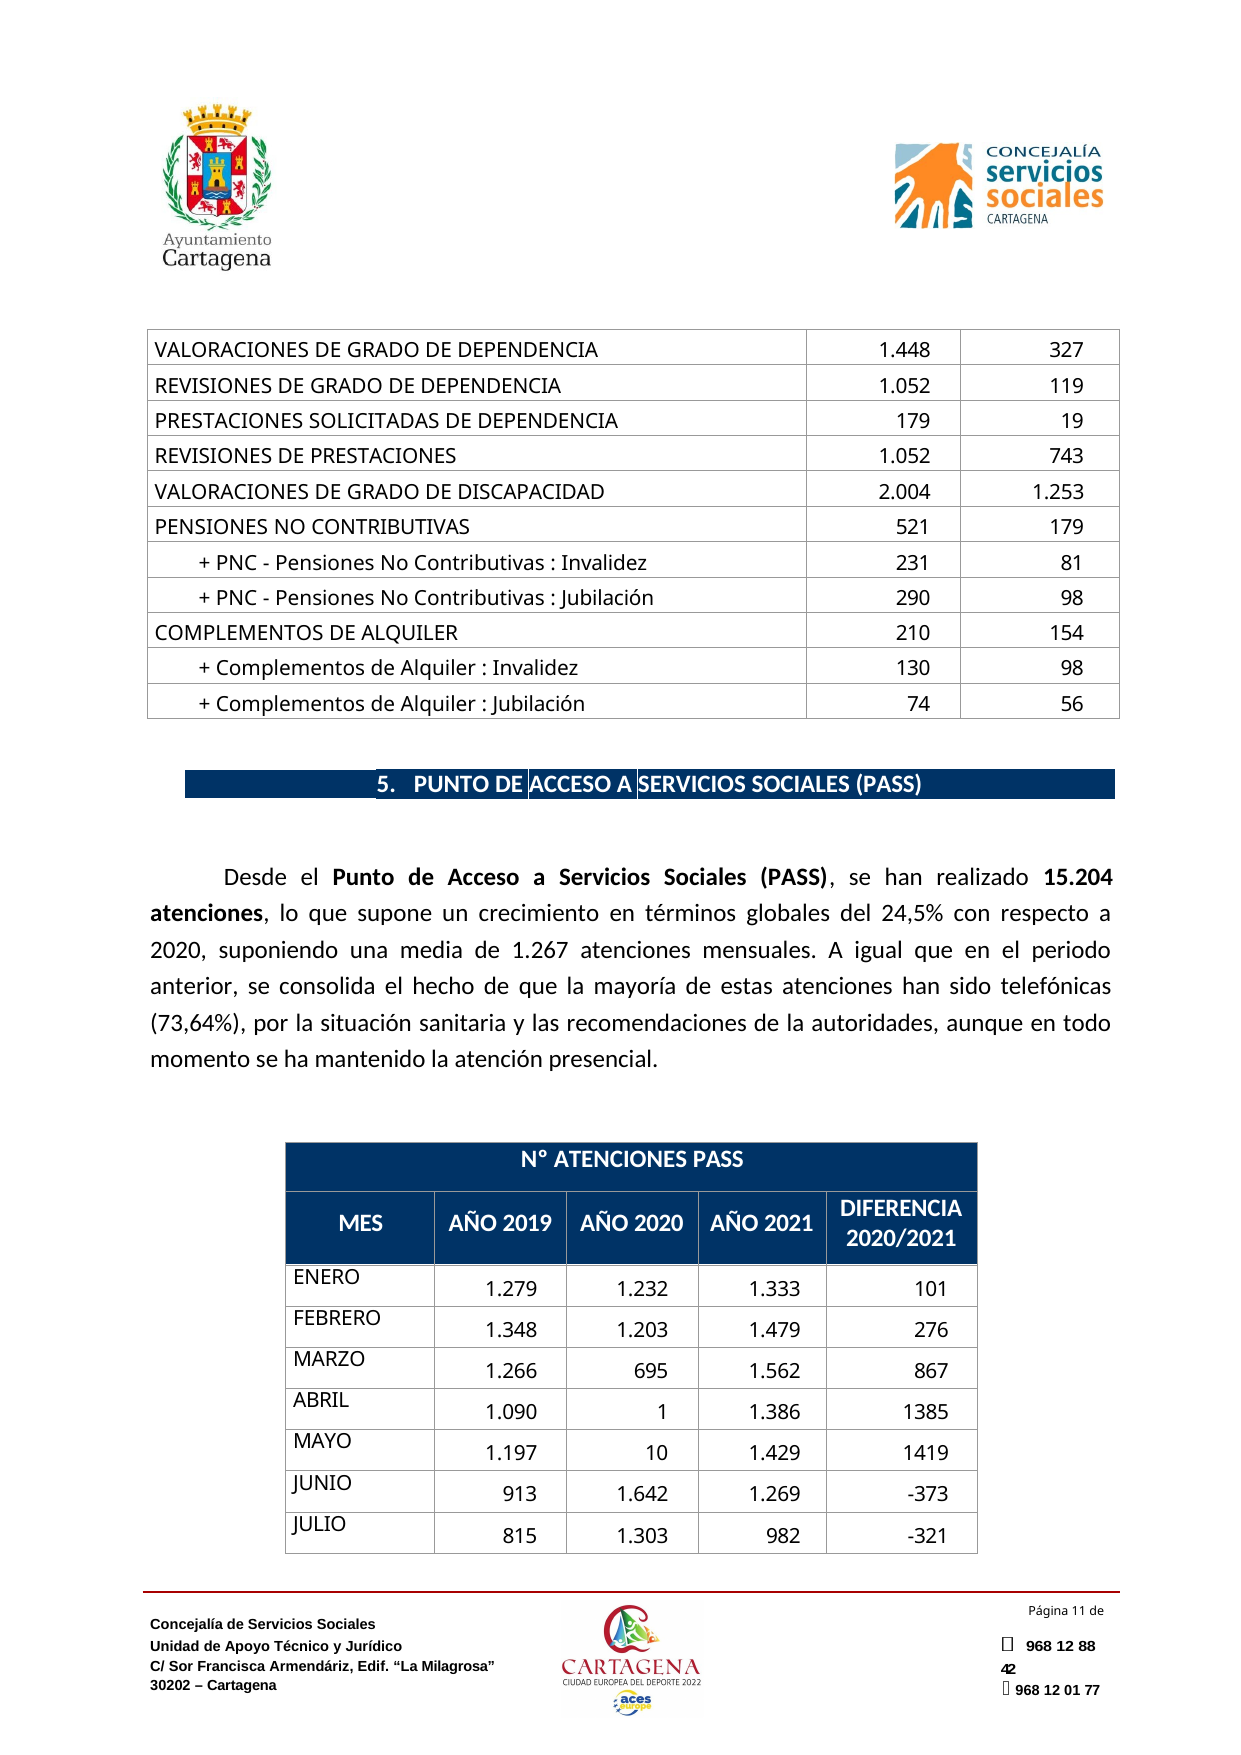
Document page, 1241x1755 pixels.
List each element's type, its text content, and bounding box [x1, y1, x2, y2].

table_cell MAYO [286, 1430, 434, 1470]
table_header 327 [961, 330, 1119, 364]
table_cell 913 [435, 1471, 566, 1512]
table_cell REVISIONES DE GRADO DE DEPENDENCIA [148, 365, 806, 400]
table_cell 179 [961, 507, 1119, 541]
table_cell + PNC - Pensiones No Contributivas : Invalidez [148, 542, 806, 577]
table_cell 154 [961, 613, 1119, 647]
table_cell FEBRERO [286, 1307, 434, 1347]
table_cell MARZO [286, 1348, 434, 1388]
table_cell DIFERENCIA 2020/2021 [827, 1192, 977, 1264]
table_cell -373 [827, 1471, 977, 1512]
table_header 1.448 [807, 330, 960, 364]
table_cell 1.642 [567, 1471, 698, 1512]
table_cell 1.279 [435, 1266, 566, 1306]
table_cell 210 [807, 613, 960, 647]
table_cell 1.052 [807, 365, 960, 400]
table_cell 290 [807, 578, 960, 612]
table_cell PRESTACIONES SOLICITADAS DE DEPENDENCIA [148, 401, 806, 435]
table_cell ABRIL [286, 1389, 434, 1429]
table_cell 1.386 [699, 1389, 826, 1429]
table_cell 1.333 [699, 1266, 826, 1306]
table_cell 276 [827, 1307, 977, 1347]
table_cell 1.203 [567, 1307, 698, 1347]
table_cell 867 [827, 1348, 977, 1388]
table_cell + Complementos de Alquiler : Invalidez [148, 648, 806, 682]
table_cell 1.090 [435, 1389, 566, 1429]
table_cell 98 [961, 578, 1119, 612]
table_cell 1.232 [567, 1266, 698, 1306]
table_cell REVISIONES DE PRESTACIONES [148, 436, 806, 470]
table_cell MES [286, 1192, 434, 1264]
table_cell COMPLEMENTOS DE ALQUILER [148, 613, 806, 647]
table_cell 982 [699, 1513, 826, 1553]
table_cell 1.562 [699, 1348, 826, 1388]
table_cell 1.429 [699, 1430, 826, 1470]
table_cell 1.348 [435, 1307, 566, 1347]
table_cell 1.479 [699, 1307, 826, 1347]
table_cell 19 [961, 401, 1119, 435]
table_cell 101 [827, 1266, 977, 1306]
table_cell 56 [961, 684, 1119, 718]
table_cell 2.004 [807, 471, 960, 506]
table_cell 10 [567, 1430, 698, 1470]
table_cell 1.303 [567, 1513, 698, 1553]
table_cell 74 [807, 684, 960, 718]
table_cell 1.266 [435, 1348, 566, 1388]
table_cell AÑO 2020 [567, 1192, 698, 1264]
table_cell JUNIO [286, 1471, 434, 1512]
table_cell ENERO [286, 1266, 434, 1306]
table_cell JULIO [286, 1513, 434, 1553]
table_cell 1.197 [435, 1430, 566, 1470]
table_cell 119 [961, 365, 1119, 400]
table_cell 1 [567, 1389, 698, 1429]
table_cell 1.269 [699, 1471, 826, 1512]
table_cell -321 [827, 1513, 977, 1553]
subtitle 5. PUNTO DE ACCESO A SERVICIOS SOCIALES (PASS) [184, 769, 1123, 799]
table_cell AÑO 2021 [699, 1192, 826, 1264]
table_cell 743 [961, 436, 1119, 470]
table_cell VALORACIONES DE GRADO DE DISCAPACIDAD [148, 471, 806, 506]
table_header VALORACIONES DE GRADO DE DEPENDENCIA [148, 330, 806, 364]
table_cell 1385 [827, 1389, 977, 1429]
table_cell 815 [435, 1513, 566, 1553]
table_cell 98 [961, 648, 1119, 682]
table_cell 81 [961, 542, 1119, 577]
table_cell + PNC - Pensiones No Contributivas : Jubilación [148, 578, 806, 612]
table_cell AÑO 2019 [435, 1192, 566, 1264]
table_cell 1.052 [807, 436, 960, 470]
table_cell + Complementos de Alquiler : Jubilación [148, 684, 806, 718]
table_cell 1419 [827, 1430, 977, 1470]
table_cell 231 [807, 542, 960, 577]
table_cell 1.253 [961, 471, 1119, 506]
table_cell 695 [567, 1348, 698, 1388]
table_cell 521 [807, 507, 960, 541]
table_header Nº ATENCIONES PASS [286, 1143, 977, 1191]
table_cell 130 [807, 648, 960, 682]
table_cell PENSIONES NO CONTRIBUTIVAS [148, 507, 806, 541]
text Desde el Punto de Acceso a Servicios Sociales (PASS), se han realizado 15.204 atenciones, lo que supone un crecimiento en términos globales del 24,5% con respecto a 2020, suponiendo una media de 1.267 atenciones mensuales. A igual que en el periodo anterior, se consolida el hecho de que la mayoría de estas atenciones han sido telefónicas (73,64%), por la situación sanitaria y las recomendaciones de la autoridades, aunque en todo momento se ha mantenido la atención presencial. [150, 861, 1113, 1074]
table_cell 179 [807, 401, 960, 435]
